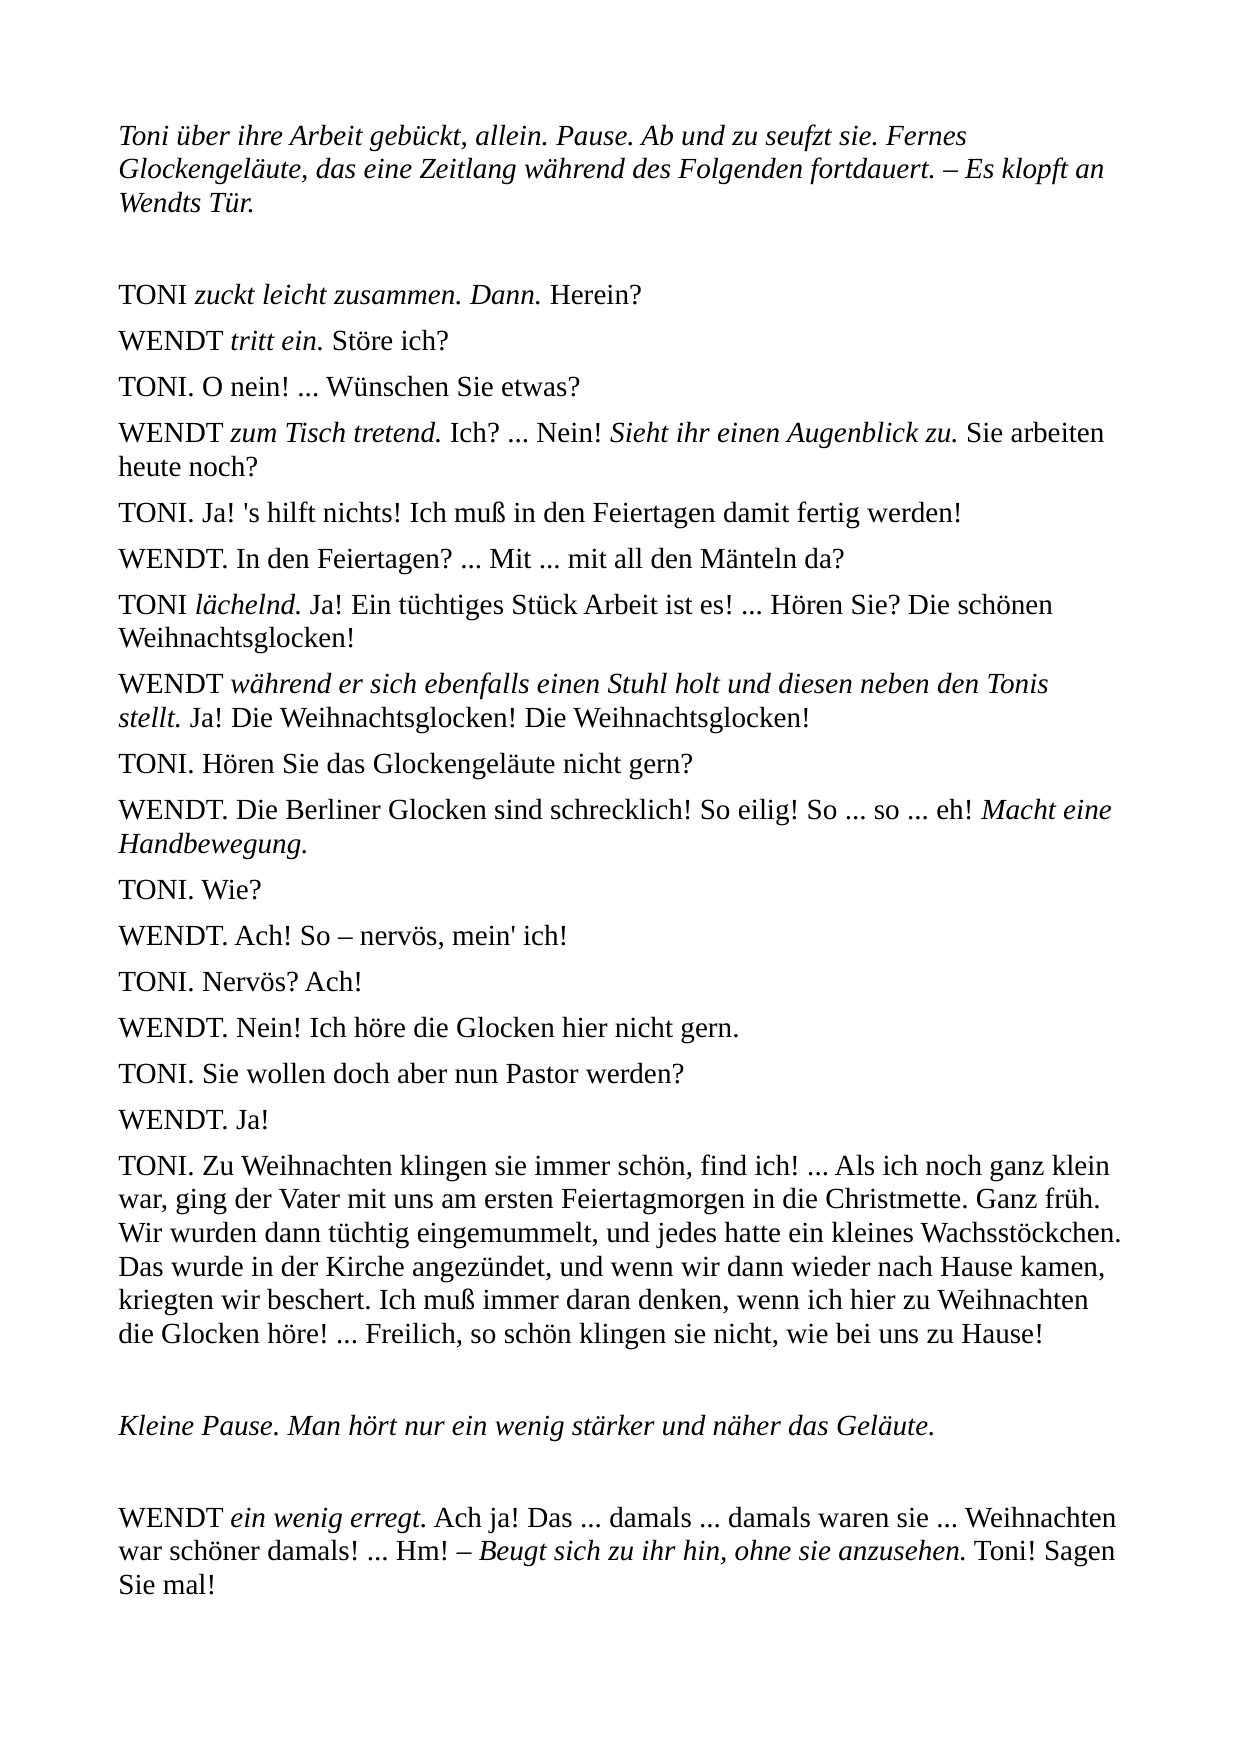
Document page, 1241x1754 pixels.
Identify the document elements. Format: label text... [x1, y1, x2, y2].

text TONI. O nein! ... Wünschen Sie etwas? [118, 369, 1122, 403]
text Toni über ihre Arbeit gebückt, allein. Pause. Ab und zu seufzt sie. Fernes Glockengeläute, das eine Zeitlang während des Folgenden fortdauert. – Es klopft an Wendts Tür. [118, 118, 1122, 219]
text WENDT während er sich ebenfalls einen Stuhl holt und diesen neben den Tonis stellt. Ja! Die Weihnachtsglocken! Die Weihnachtsglocken! [118, 667, 1122, 734]
text TONI lächelnd. Ja! Ein tüchtiges Stück Arbeit ist es! ... Hören Sie? Die schönen Weihnachtsglocken! [118, 587, 1122, 654]
text TONI. Nervös? Ach! [118, 964, 1122, 997]
text WENDT. In den Feiertagen? ... Mit ... mit all den Mänteln da? [118, 541, 1122, 574]
text TONI zuckt leicht zusammen. Dann. Herein? [118, 277, 1122, 311]
text TONI. Ja! 's hilft nichts! Ich muß in den Feiertagen damit fertig werden! [118, 495, 1122, 528]
text WENDT. Nein! Ich höre die Glocken hier nicht gern. [118, 1010, 1122, 1043]
text WENDT. Ach! So – nervös, mein' ich! [118, 918, 1122, 951]
text TONI. Wie? [118, 872, 1122, 905]
text TONI. Hören Sie das Glockengeläute nicht gern? [118, 746, 1122, 780]
text Kleine Pause. Man hört nur ein wenig stärker und näher das Geläute. [118, 1408, 1122, 1441]
text TONI. Sie wollen doch aber nun Pastor werden? [118, 1056, 1122, 1089]
text WENDT ein wenig erregt. Ach ja! Das ... damals ... damals waren sie ... Weihnachten war schöner damals! ... Hm! – Beugt sich zu ihr hin, ohne sie anzusehen. Toni! Sagen Sie mal! [118, 1500, 1122, 1601]
text WENDT tritt ein. Störe ich? [118, 323, 1122, 357]
text WENDT. Ja! [118, 1102, 1122, 1136]
text TONI. Zu Weihnachten klingen sie immer schön, find ich! ... Als ich noch ganz klein war, ging der Vater mit uns am ersten Feiertagmorgen in die Christmette. Ganz früh. Wir wurden dann tüchtig eingemummelt, und jedes hatte ein kleines Wachsstöckchen. Das wurde in der Kirche angezündet, und wenn wir dann wieder nach Hause kamen, kriegten wir beschert. Ich muß immer daran denken, wenn ich hier zu Weihnachten die Glocken höre! ... Freilich, so schön klingen sie nicht, wie bei uns zu Hause! [118, 1148, 1122, 1349]
text WENDT. Die Berliner Glocken sind schrecklich! So eilig! So ... so ... eh! Macht eine Handbewegung. [118, 792, 1122, 859]
text WENDT zum Tisch tretend. Ich? ... Nein! Sieht ihr einen Augenblick zu. Sie arbeiten heute noch? [118, 415, 1122, 482]
